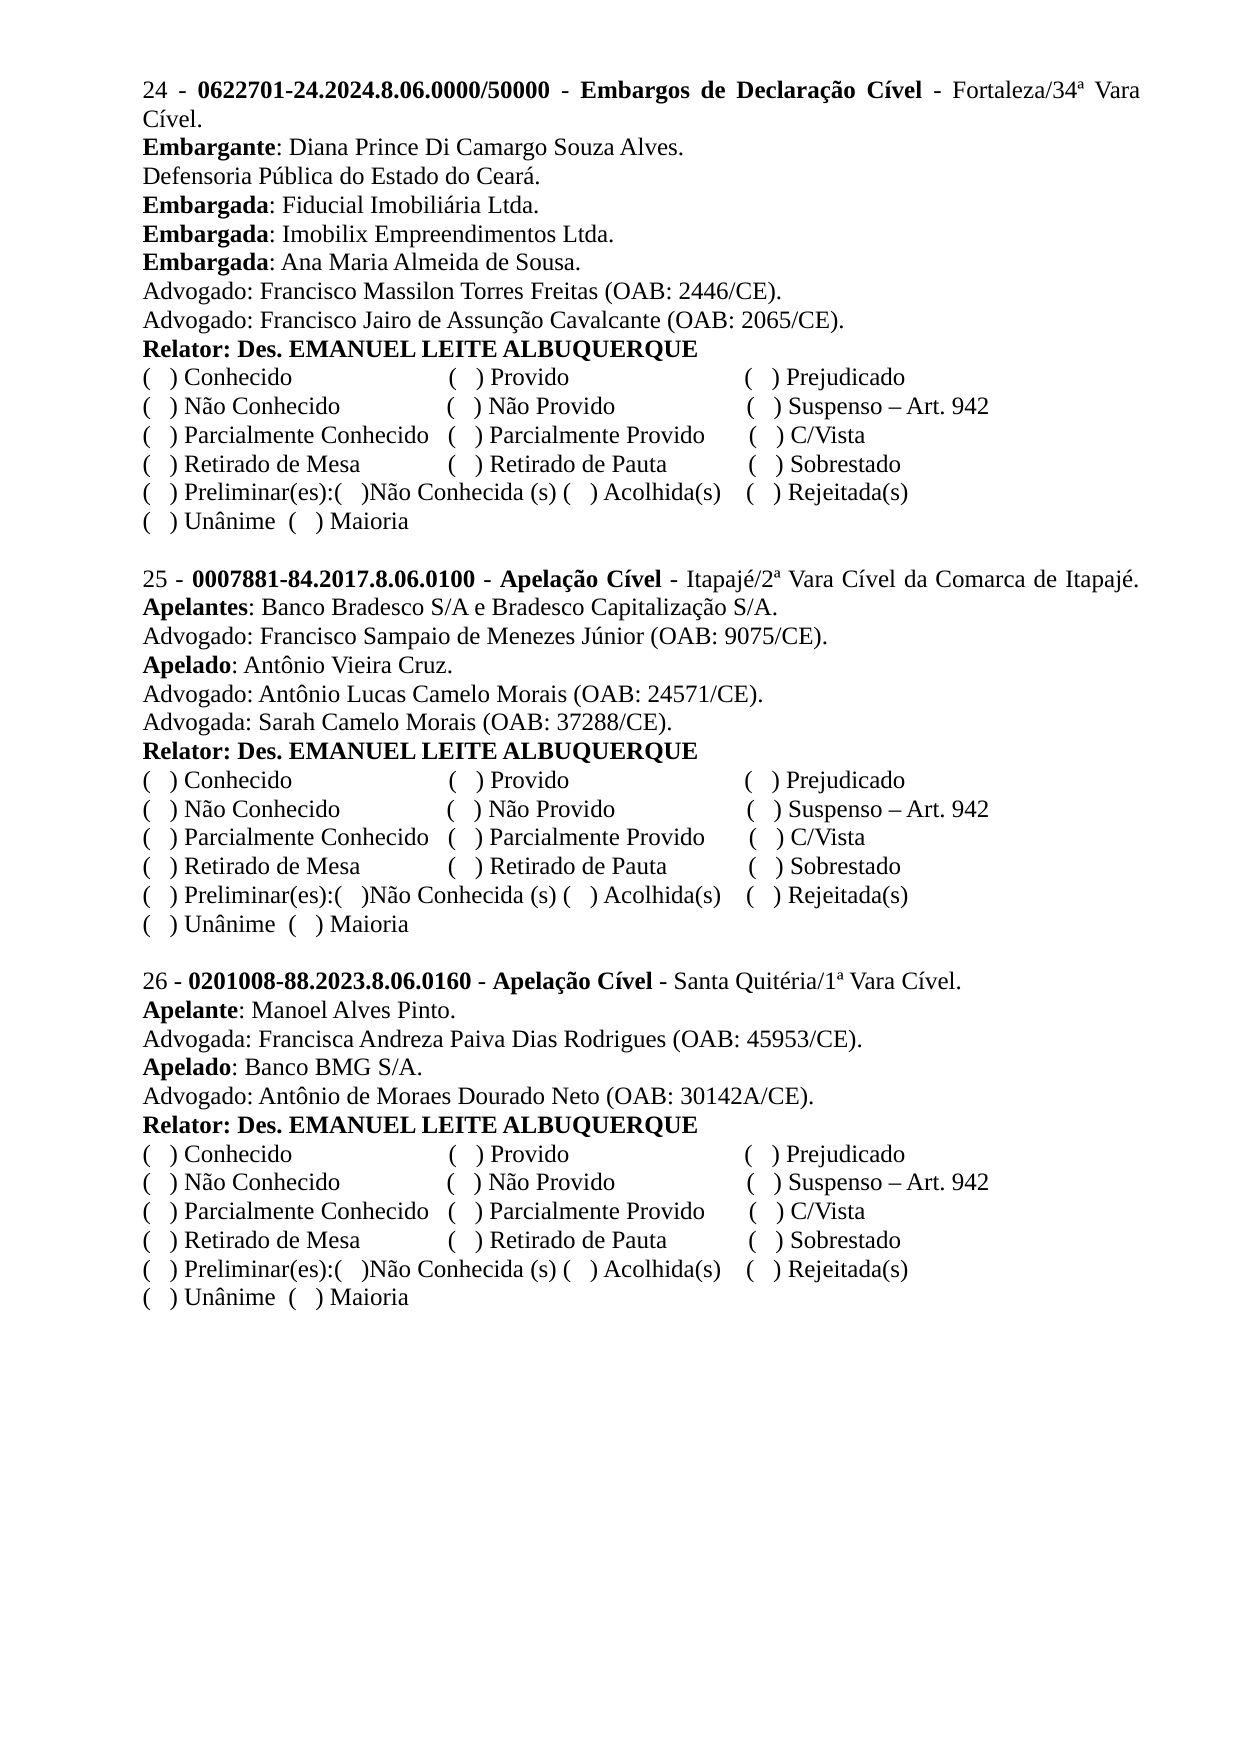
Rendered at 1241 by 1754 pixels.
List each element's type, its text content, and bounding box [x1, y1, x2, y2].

text Embargante: Diana Prince Di Camargo Souza Alves. [142, 132, 1141, 161]
text ( ) Parcialmente Conhecido ( ) Parcialmente Provido ( ) C/Vista [142, 822, 1158, 851]
text ( ) Unânime ( ) Maioria [142, 909, 1158, 937]
text ( ) Retirado de Mesa ( ) Retirado de Pauta ( ) Sobrestado [142, 851, 1158, 880]
text Advogado: Antônio de Moraes Dourado Neto (OAB: 30142A/CE). [142, 1081, 1141, 1110]
text Apelante: Manoel Alves Pinto. [142, 995, 1141, 1024]
text 24 - 0622701-24.2024.8.06.0000/50000 - Embargos de Declaração Cível - Fortaleza/34ª Vara Cível. [142, 75, 1141, 132]
text Advogada: Francisca Andreza Paiva Dias Rodrigues (OAB: 45953/CE). [142, 1024, 1141, 1052]
text ( ) Parcialmente Conhecido ( ) Parcialmente Provido ( ) C/Vista [142, 420, 1158, 449]
text 25 - 0007881-84.2017.8.06.0100 - Apelação Cível - Itapajé/2ª Vara Cível da Comarca de Itapajé. Apelantes: Banco Bradesco S/A e Bradesco Capitalização S/A. [142, 564, 1141, 621]
text Embargada: Fiducial Imobiliária Ltda. [142, 190, 1141, 219]
text Embargada: Imobilix Empreendimentos Ltda. [142, 219, 1141, 247]
text Advogado: Antônio Lucas Camelo Morais (OAB: 24571/CE). [142, 679, 1141, 707]
text ( ) Unânime ( ) Maioria [142, 1282, 1158, 1311]
text ( ) Não Conhecido ( ) Não Provido ( ) Suspenso – Art. 942 [142, 794, 1158, 822]
text ( ) Parcialmente Conhecido ( ) Parcialmente Provido ( ) C/Vista [142, 1196, 1158, 1225]
text 26 - 0201008-88.2023.8.06.0160 - Apelação Cível - Santa Quitéria/1ª Vara Cível. [142, 966, 1141, 995]
text ( ) Conhecido ( ) Provido ( ) Prejudicado [142, 362, 1141, 391]
text Relator: Des. EMANUEL LEITE ALBUQUERQUE [142, 1110, 1141, 1139]
text Apelado: Antônio Vieira Cruz. [142, 650, 1141, 679]
text Advogado: Francisco Jairo de Assunção Cavalcante (OAB: 2065/CE). [142, 305, 1141, 334]
text ( ) Conhecido ( ) Provido ( ) Prejudicado [142, 1139, 1141, 1167]
text ( ) Retirado de Mesa ( ) Retirado de Pauta ( ) Sobrestado [142, 1225, 1158, 1254]
text Defensoria Pública do Estado do Ceará. [142, 161, 1141, 190]
text ( ) Preliminar(es):( )Não Conhecida (s) ( ) Acolhida(s) ( ) Rejeitada(s) [142, 880, 1158, 909]
text ( ) Conhecido ( ) Provido ( ) Prejudicado [142, 765, 1141, 794]
text ( ) Unânime ( ) Maioria [142, 506, 1158, 535]
text ( ) Não Conhecido ( ) Não Provido ( ) Suspenso – Art. 942 [142, 1167, 1158, 1196]
text Apelado: Banco BMG S/A. [142, 1052, 1141, 1081]
text ( ) Preliminar(es):( )Não Conhecida (s) ( ) Acolhida(s) ( ) Rejeitada(s) [142, 477, 1158, 506]
text Relator: Des. EMANUEL LEITE ALBUQUERQUE [142, 736, 1141, 765]
text ( ) Retirado de Mesa ( ) Retirado de Pauta ( ) Sobrestado [142, 449, 1158, 477]
text Advogada: Sarah Camelo Morais (OAB: 37288/CE). [142, 707, 1141, 736]
text Advogado: Francisco Massilon Torres Freitas (OAB: 2446/CE). [142, 276, 1141, 305]
text ( ) Não Conhecido ( ) Não Provido ( ) Suspenso – Art. 942 [142, 391, 1158, 420]
text ( ) Preliminar(es):( )Não Conhecida (s) ( ) Acolhida(s) ( ) Rejeitada(s) [142, 1254, 1158, 1282]
text Advogado: Francisco Sampaio de Menezes Júnior (OAB: 9075/CE). [142, 621, 1141, 650]
text Embargada: Ana Maria Almeida de Sousa. [142, 247, 1141, 276]
text Relator: Des. EMANUEL LEITE ALBUQUERQUE [142, 334, 1141, 362]
